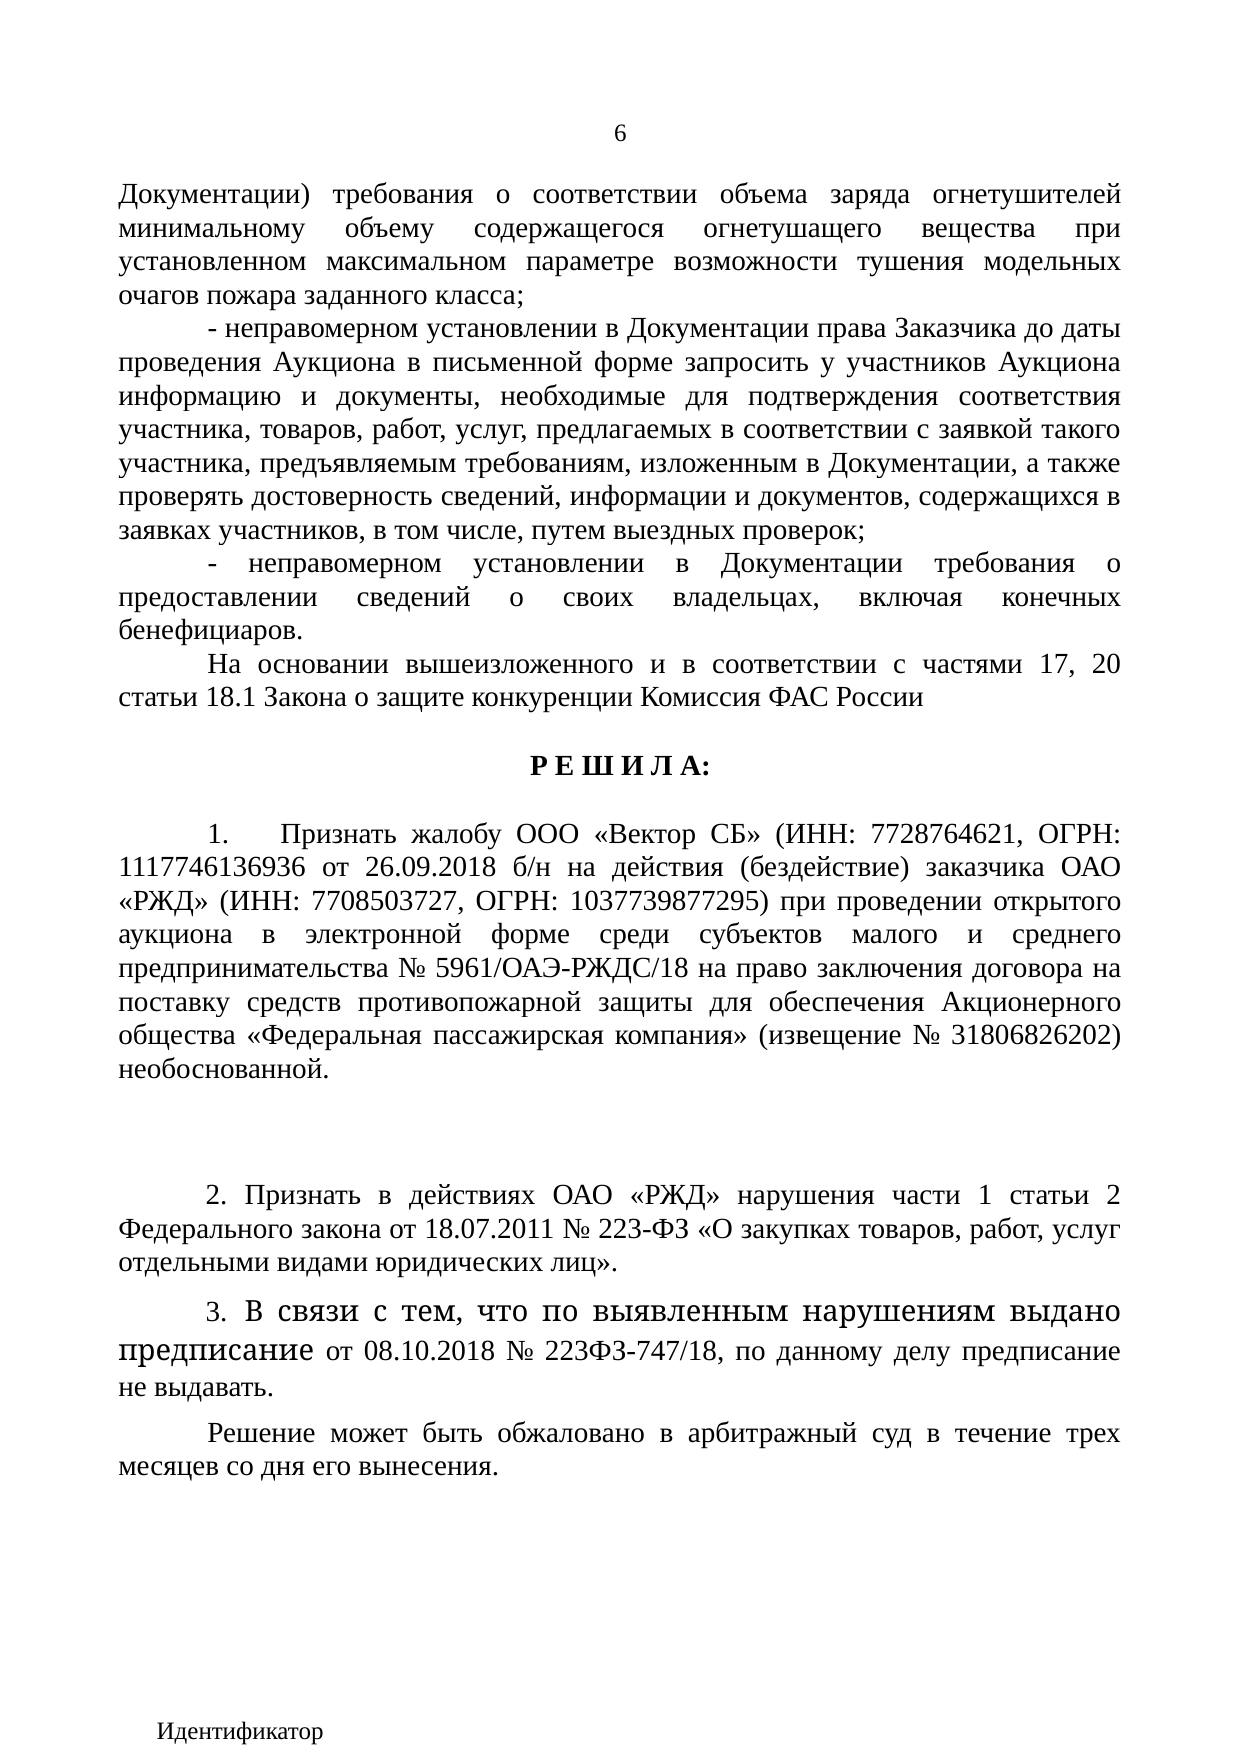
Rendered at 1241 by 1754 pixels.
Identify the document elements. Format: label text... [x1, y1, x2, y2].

list Признать в действиях ОАО «РЖД» нарушения части 1 статьи 2 Федерального закона от 18.07.2011 № 223-ФЗ «О закупках товаров, работ, услуг отдельными видами юридических лиц». [118, 1177, 1122, 1278]
text Документации) требования о соответствии объема заряда огнетушителей минимальному объему содержащегося огнетушащего вещества при установленном максимальном параметре возможности тушения модельных очагов пожара заданного класса; [118, 176, 1122, 311]
list Признать жалобу ООО «Вектор СБ» (ИНН: 7728764621, ОГРН: 1117746136936 от 26.09.2018 б/н на действия (бездействие) заказчика ОАО «РЖД» (ИНН: 7708503727, ОГРН: 1037739877295) при проведении открытого аукциона в электронной форме среди субъектов малого и среднего предпринимательства № 5961/ОАЭ-РЖДС/18 на право заключения договора на поставку средств противопожарной защиты для обеспечения Акционерного общества «Федеральная пассажирская компания» (извещение № 31806826202) необоснованной. [118, 816, 1122, 1084]
text - неправомерном установлении в Документации права Заказчика до даты проведения Аукциона в письменной форме запросить у участников Аукциона информацию и документы, необходимые для подтверждения соответствия участника, товаров, работ, услуг, предлагаемых в соответствии с заявкой такого участника, предъявляемым требованиям, изложенным в Документации, а также проверять достоверность сведений, информации и документов, содержащихся в заявках участников, в том числе, путем выездных проверок; [118, 311, 1122, 545]
text - неправомерном установлении в Документации требования о предоставлении сведений о своих владельцах, включая конечных бенефициаров. [118, 545, 1122, 646]
text Решение может быть обжаловано в арбитражный суд в течение трех месяцев со дня его вынесения. [118, 1415, 1122, 1482]
text На основании вышеизложенного и в соответствии с частями 17, 20 статьи 18.1 Закона о защите конкуренции Комиссия ФАС России [118, 646, 1122, 713]
list В связи с тем, что по выявленным нарушениям выдано предписание от 08.10.2018 № 223ФЗ-747/18, по данному делу предписание не выдавать. [118, 1290, 1122, 1403]
text Р Е Ш И Л А: [118, 748, 1122, 781]
